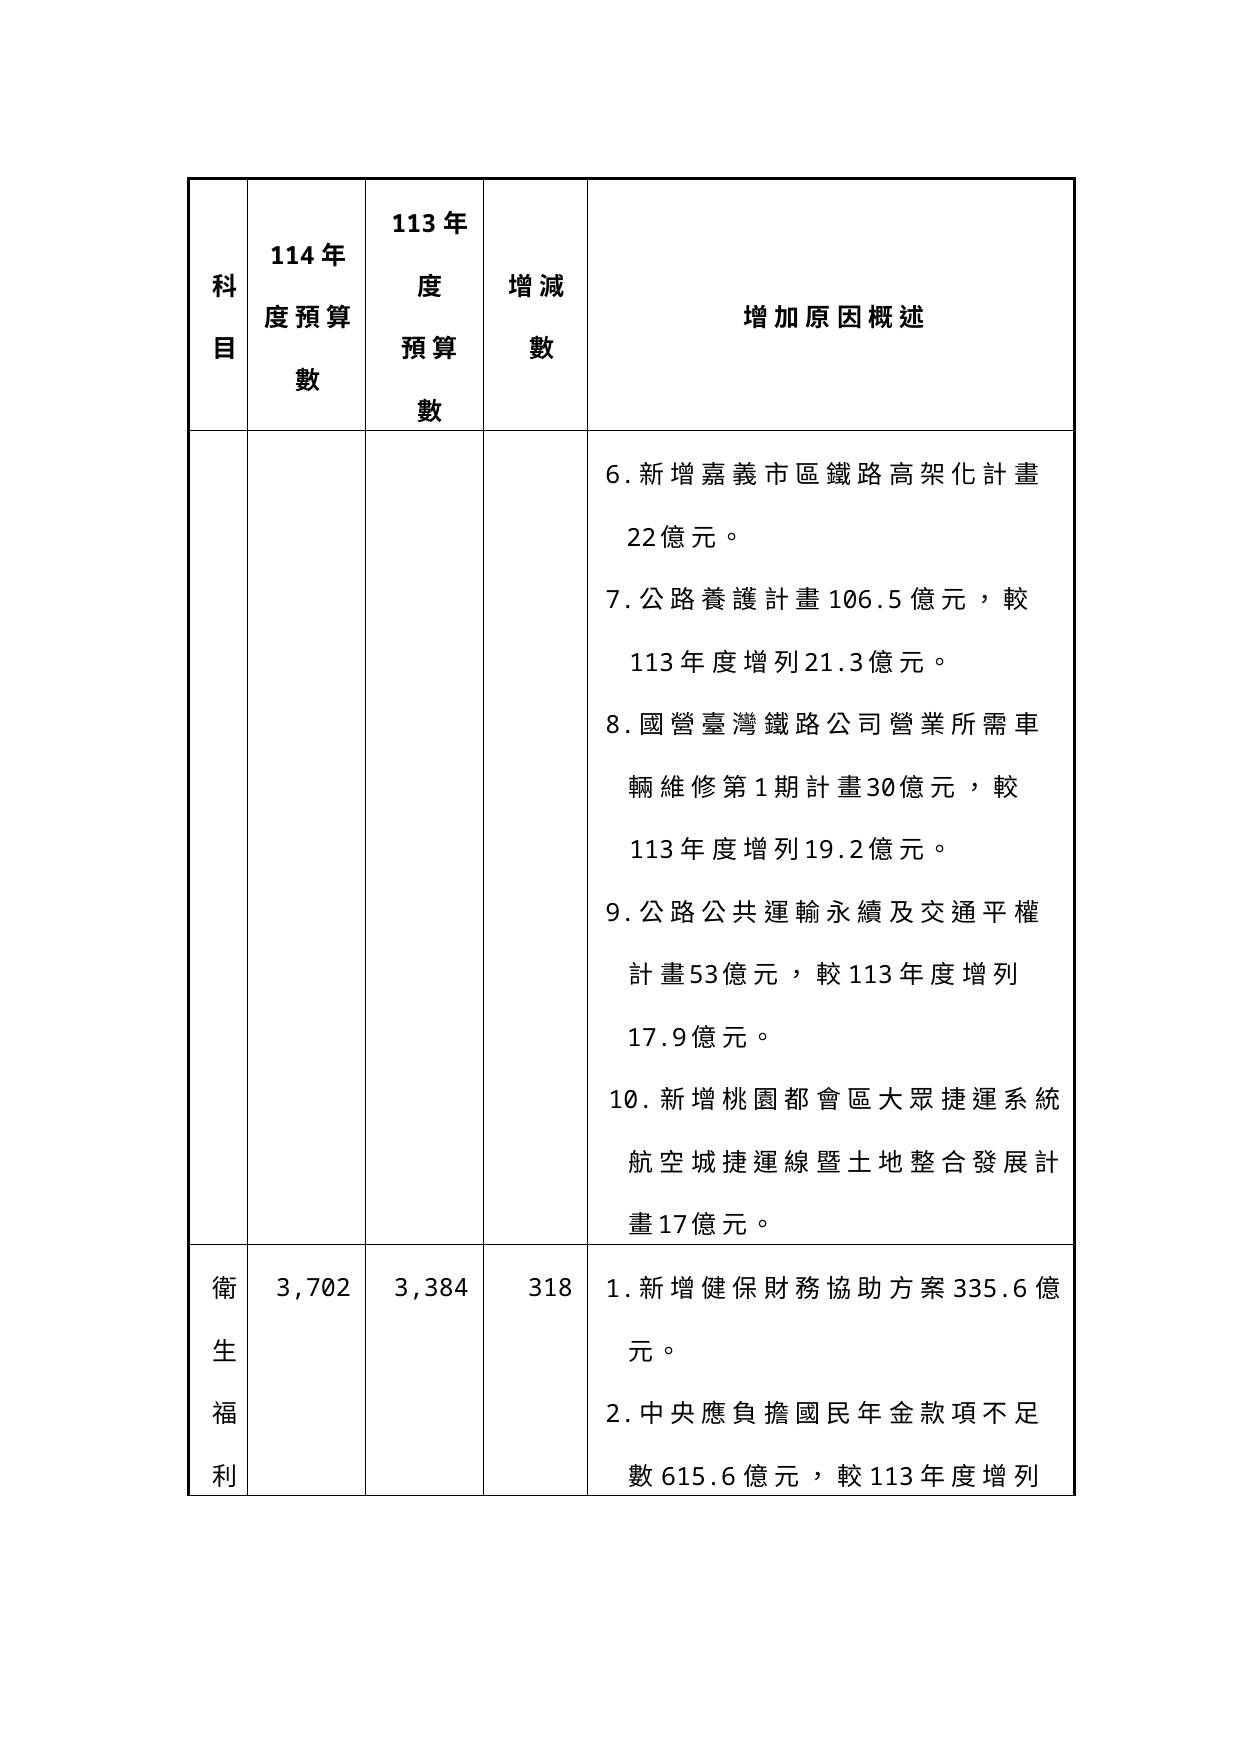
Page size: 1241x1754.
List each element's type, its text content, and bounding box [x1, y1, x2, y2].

table_cell 6.新增嘉義市區鐵路高架化計畫22億元。 7.公路養護計畫106.5億元，較113年度增列21.3億元。 8.國營臺灣鐵路公司營業所需車輛維修第1期計畫30億元，較113年度增列19.2億元。 9.公路公共運輸永續及交通平權計畫53億元，較113年度增列17.9億元。 10.新增桃園都會區大眾捷運系統航空城捷運線暨土地整合發展計畫17億元。 [588, 431, 1073, 1244]
table_header 增加原因概述 [588, 180, 1073, 430]
table_cell 318 [484, 1245, 587, 1495]
table_header 增減數 [484, 180, 587, 430]
table_cell 3,702 [248, 1245, 365, 1495]
table_cell [484, 431, 587, 1244]
table_header 114年度預算數 [248, 180, 365, 430]
table_cell 3,384 [366, 1245, 483, 1495]
table_cell 衛生福利 [190, 1245, 247, 1495]
table_header 科目 [190, 180, 247, 430]
table_cell [366, 431, 483, 1244]
table_cell [190, 431, 247, 1244]
table_header 113年度 預算數 [366, 180, 483, 430]
table_cell [248, 431, 365, 1244]
table_cell 1.新增健保財務協助方案335.6億元。 2.中央應負擔國民年金款項不足數615.6億元，較113年度增列 [588, 1245, 1073, 1495]
